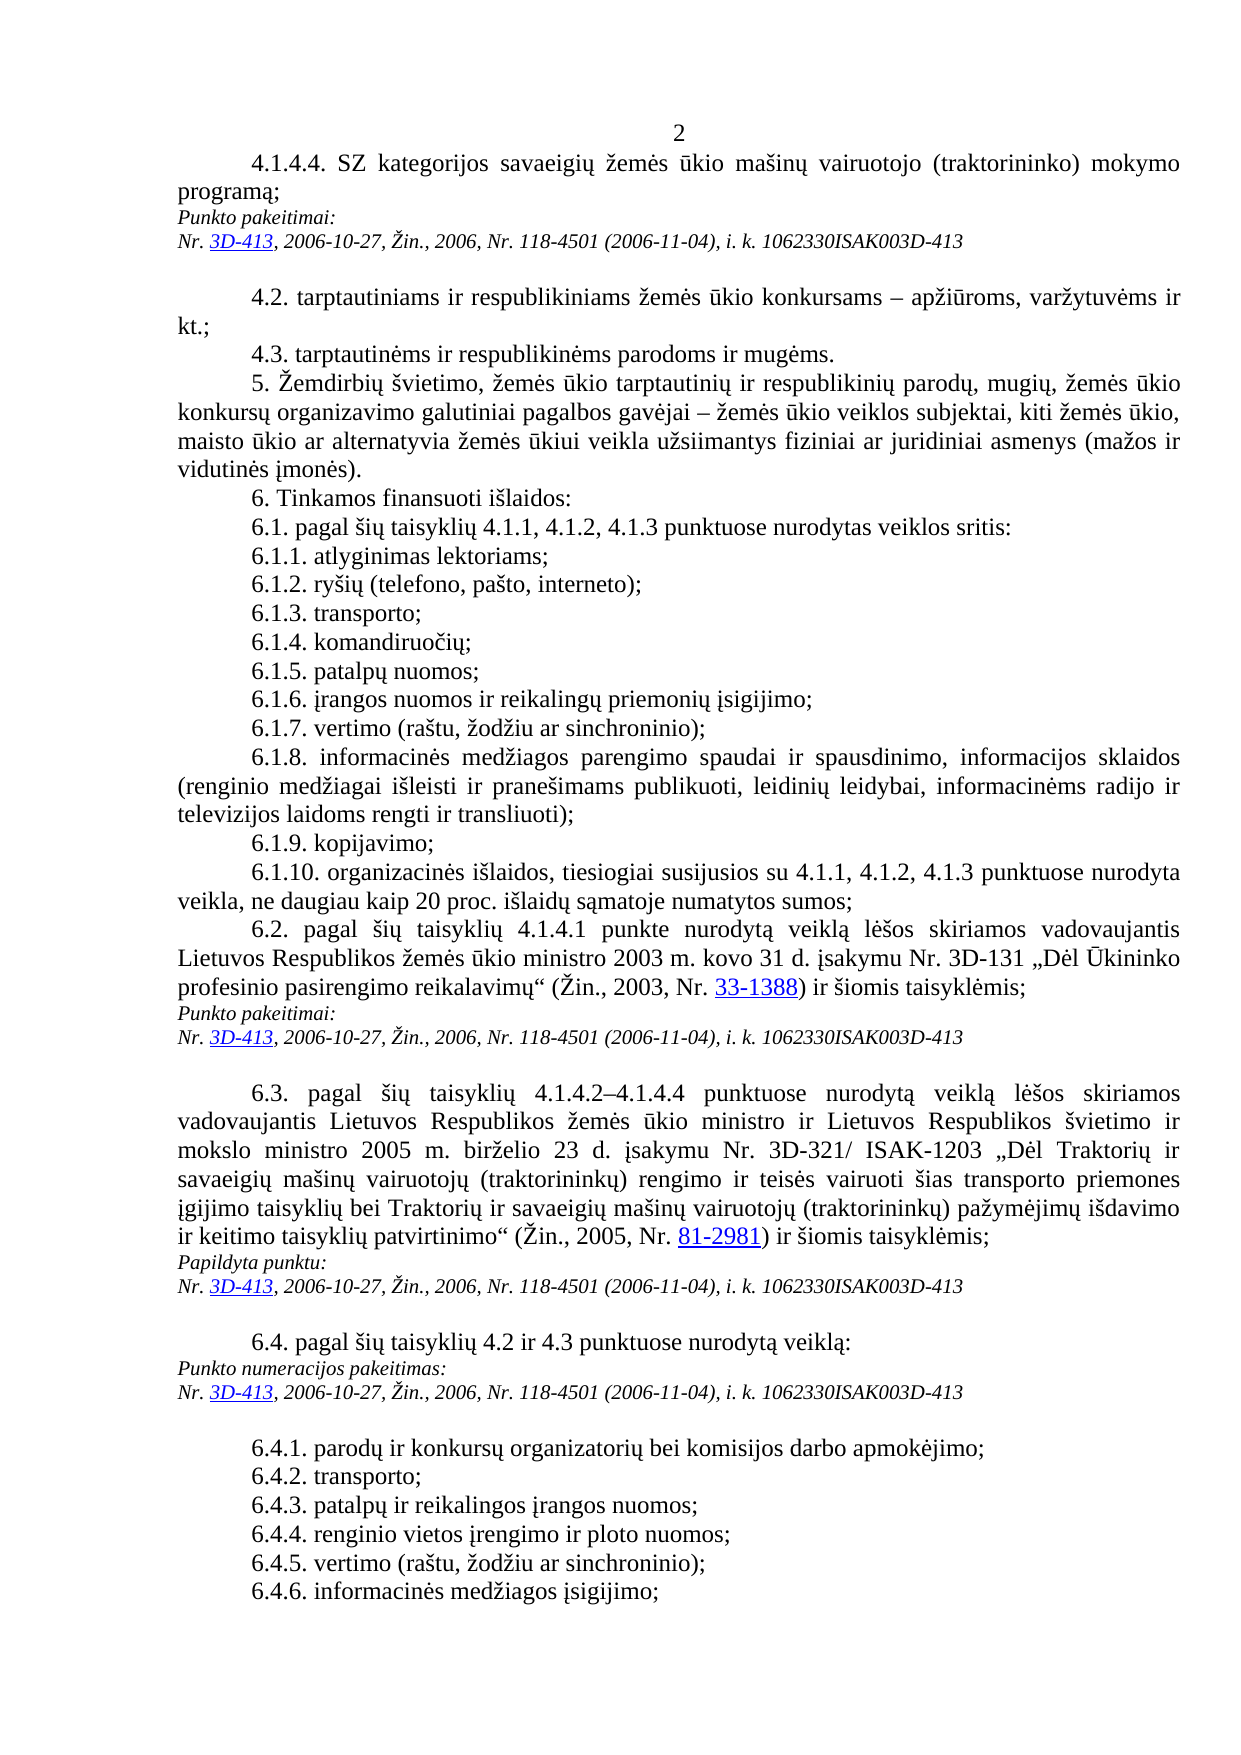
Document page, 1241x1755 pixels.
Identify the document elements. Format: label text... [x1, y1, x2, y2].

text 6.4.2. transporto; [177, 1461, 1181, 1490]
text 4.1.4.4. SZ kategorijos savaeigių žemės ūkio mašinų vairuotojo (traktorininko) mokymo programą; [177, 148, 1181, 205]
text 6.4.3. patalpų ir reikalingos įrangos nuomos; [177, 1490, 1181, 1519]
text 6.1.1. atlyginimas lektoriams; [177, 541, 1181, 569]
text 6.4.5. vertimo (raštu, žodžiu ar sinchroninio); [177, 1548, 1181, 1576]
text 6.1.3. transporto; [177, 598, 1181, 627]
text 6.2. pagal šių taisyklių 4.1.4.1 punkte nurodytą veiklą lėšos skiriamos vadovaujantis Lietuvos Respublikos žemės ūkio ministro 2003 m. kovo 31 d. įsakymu Nr. 3D-131 „Dėl Ūkininko profesinio pasirengimo reikalavimų“ (Žin., 2003, Nr. 33-1388) ir šiomis taisyklėmis; [177, 914, 1181, 1001]
text 6.1.10. organizacinės išlaidos, tiesiogiai susijusios su 4.1.1, 4.1.2, 4.1.3 punktuose nurodyta veikla, ne daugiau kaip 20 proc. išlaidų sąmatoje numatytos sumos; [177, 857, 1181, 914]
text 5. Žemdirbių švietimo, žemės ūkio tarptautinių ir respublikinių parodų, mugių, žemės ūkio konkursų organizavimo galutiniai pagalbos gavėjai – žemės ūkio veiklos subjektai, kiti žemės ūkio, maisto ūkio ar alternatyvia žemės ūkiui veikla užsiimantys fiziniai ar juridiniai asmenys (mažos ir vidutinės įmonės). [177, 368, 1181, 483]
text 6.4.4. renginio vietos įrengimo ir ploto nuomos; [177, 1519, 1181, 1548]
text 6.1.5. patalpų nuomos; [177, 656, 1181, 684]
text Nr. 3D-413, 2006-10-27, Žin., 2006, Nr. 118-4501 (2006-11-04), i. k. 1062330ISAK003D-413 [177, 1025, 1181, 1049]
text Nr. 3D-413, 2006-10-27, Žin., 2006, Nr. 118-4501 (2006-11-04), i. k. 1062330ISAK003D-413 [177, 1380, 1181, 1404]
text Nr. 3D-413, 2006-10-27, Žin., 2006, Nr. 118-4501 (2006-11-04), i. k. 1062330ISAK003D-413 [177, 1274, 1181, 1298]
text 6.4. pagal šių taisyklių 4.2 ir 4.3 punktuose nurodytą veiklą: [177, 1327, 1181, 1356]
text Punkto pakeitimai: [177, 1001, 1181, 1025]
text 4.2. tarptautiniams ir respublikiniams žemės ūkio konkursams – apžiūroms, varžytuvėms ir kt.; [177, 282, 1181, 339]
text 6.1.9. kopijavimo; [177, 828, 1181, 857]
text 6.1.7. vertimo (raštu, žodžiu ar sinchroninio); [177, 713, 1181, 742]
text Papildyta punktu: [177, 1250, 1181, 1274]
text 6.1.6. įrangos nuomos ir reikalingų priemonių įsigijimo; [177, 684, 1181, 713]
text Nr. 3D-413, 2006-10-27, Žin., 2006, Nr. 118-4501 (2006-11-04), i. k. 1062330ISAK003D-413 [177, 229, 1181, 253]
text 6.1.8. informacinės medžiagos parengimo spaudai ir spausdinimo, informacijos sklaidos (renginio medžiagai išleisti ir pranešimams publikuoti, leidinių leidybai, informacinėms radijo ir televizijos laidoms rengti ir transliuoti); [177, 742, 1181, 828]
text 6.4.6. informacinės medžiagos įsigijimo; [177, 1576, 1181, 1605]
text 6. Tinkamos finansuoti išlaidos: [177, 483, 1181, 512]
text 6.3. pagal šių taisyklių 4.1.4.2–4.1.4.4 punktuose nurodytą veiklą lėšos skiriamos vadovaujantis Lietuvos Respublikos žemės ūkio ministro ir Lietuvos Respublikos švietimo ir mokslo ministro 2005 m. birželio 23 d. įsakymu Nr. 3D-321/ ISAK-1203 „Dėl Traktorių ir savaeigių mašinų vairuotojų (traktorininkų) rengimo ir teisės vairuoti šias transporto priemones įgijimo taisyklių bei Traktorių ir savaeigių mašinų vairuotojų (traktorininkų) pažymėjimų išdavimo ir keitimo taisyklių patvirtinimo“ (Žin., 2005, Nr. 81-2981) ir šiomis taisyklėmis; [177, 1078, 1181, 1250]
text 6.4.1. parodų ir konkursų organizatorių bei komisijos darbo apmokėjimo; [177, 1433, 1181, 1461]
text 6.1.4. komandiruočių; [177, 627, 1181, 656]
text 6.1.2. ryšių (telefono, pašto, interneto); [177, 569, 1181, 598]
text 4.3. tarptautinėms ir respublikinėms parodoms ir mugėms. [177, 339, 1181, 368]
text 6.1. pagal šių taisyklių 4.1.1, 4.1.2, 4.1.3 punktuose nurodytas veiklos sritis: [177, 512, 1181, 541]
text Punkto pakeitimai: [177, 205, 1181, 229]
text Punkto numeracijos pakeitimas: [177, 1356, 1181, 1380]
